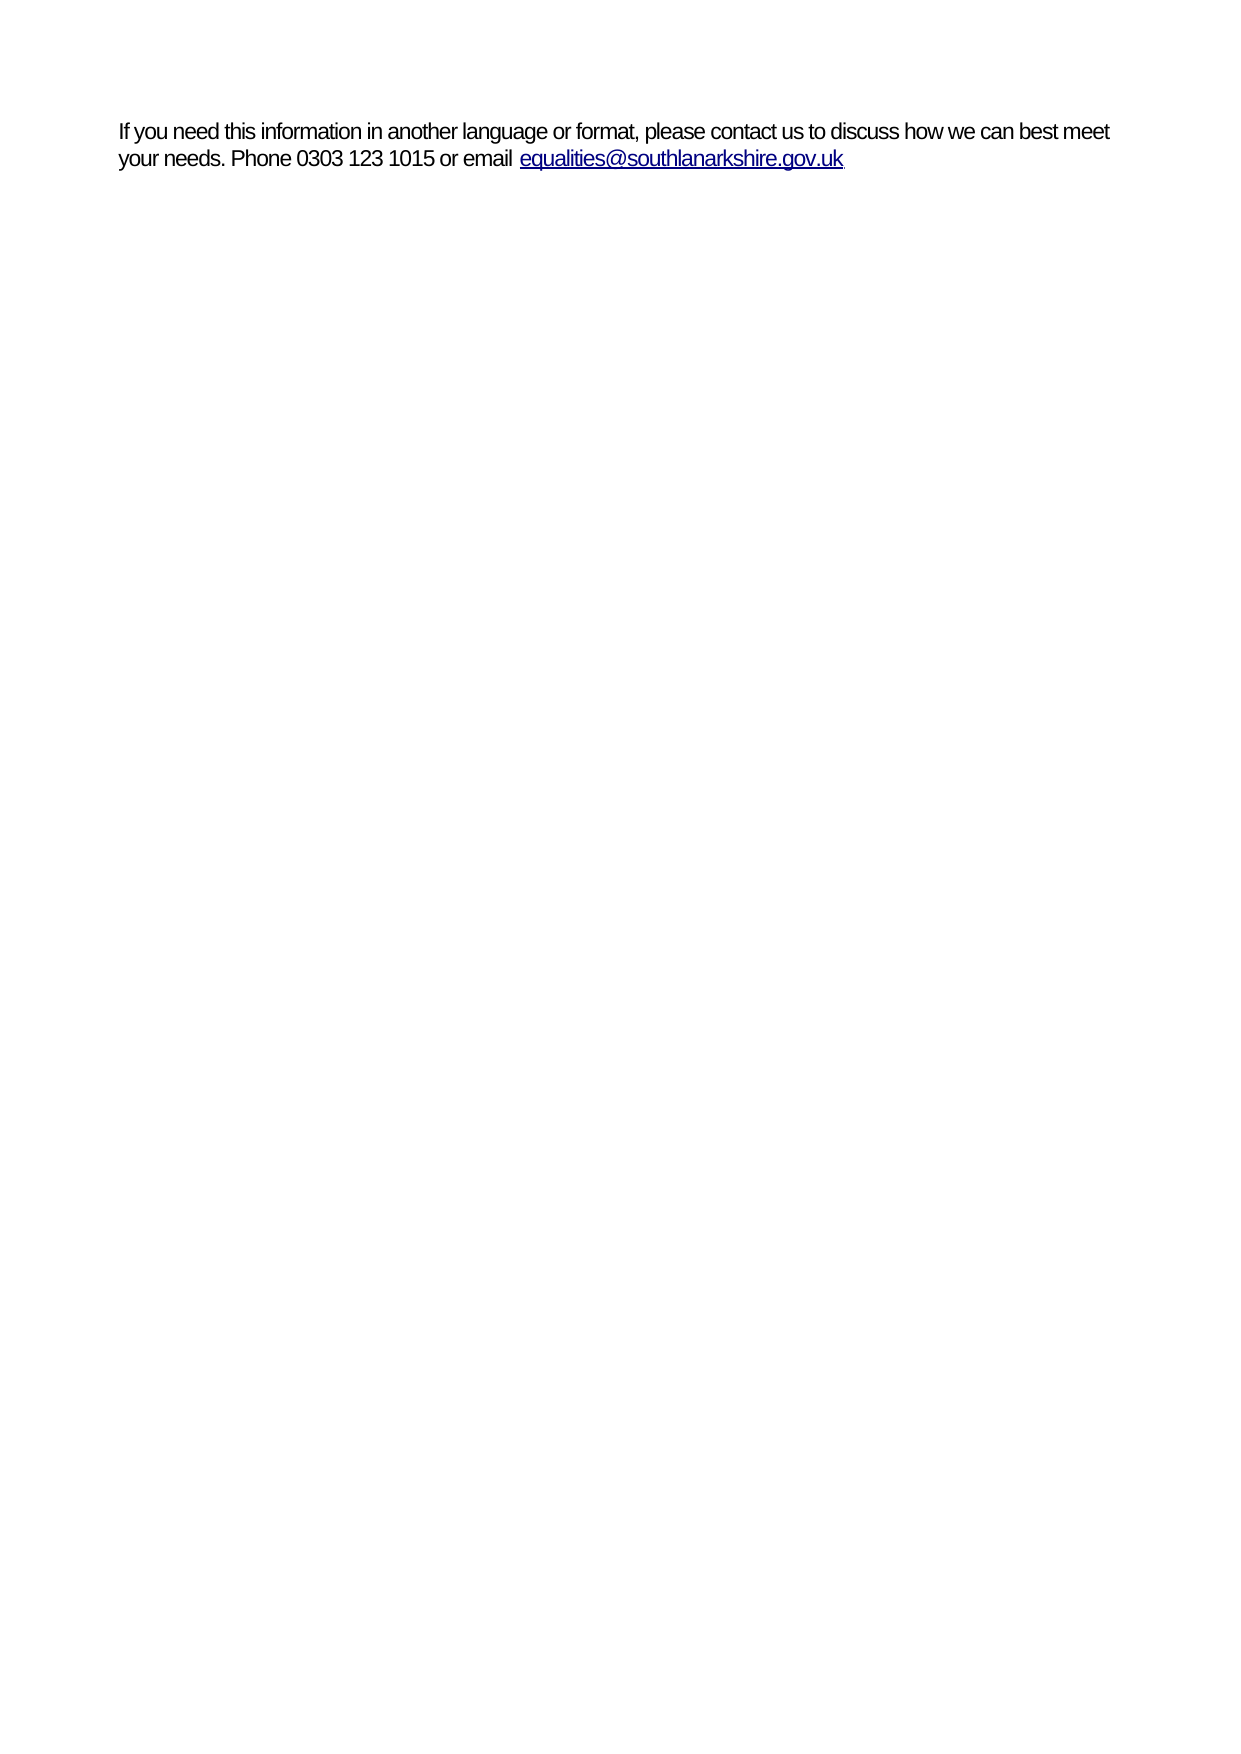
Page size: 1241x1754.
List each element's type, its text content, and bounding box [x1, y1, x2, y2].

text If you need this information in another language or format, please contact us to discuss how we can best meet your needs. Phone 0303 123 1015 or email equalities@southlanarkshire.gov.uk [118, 118, 1122, 171]
